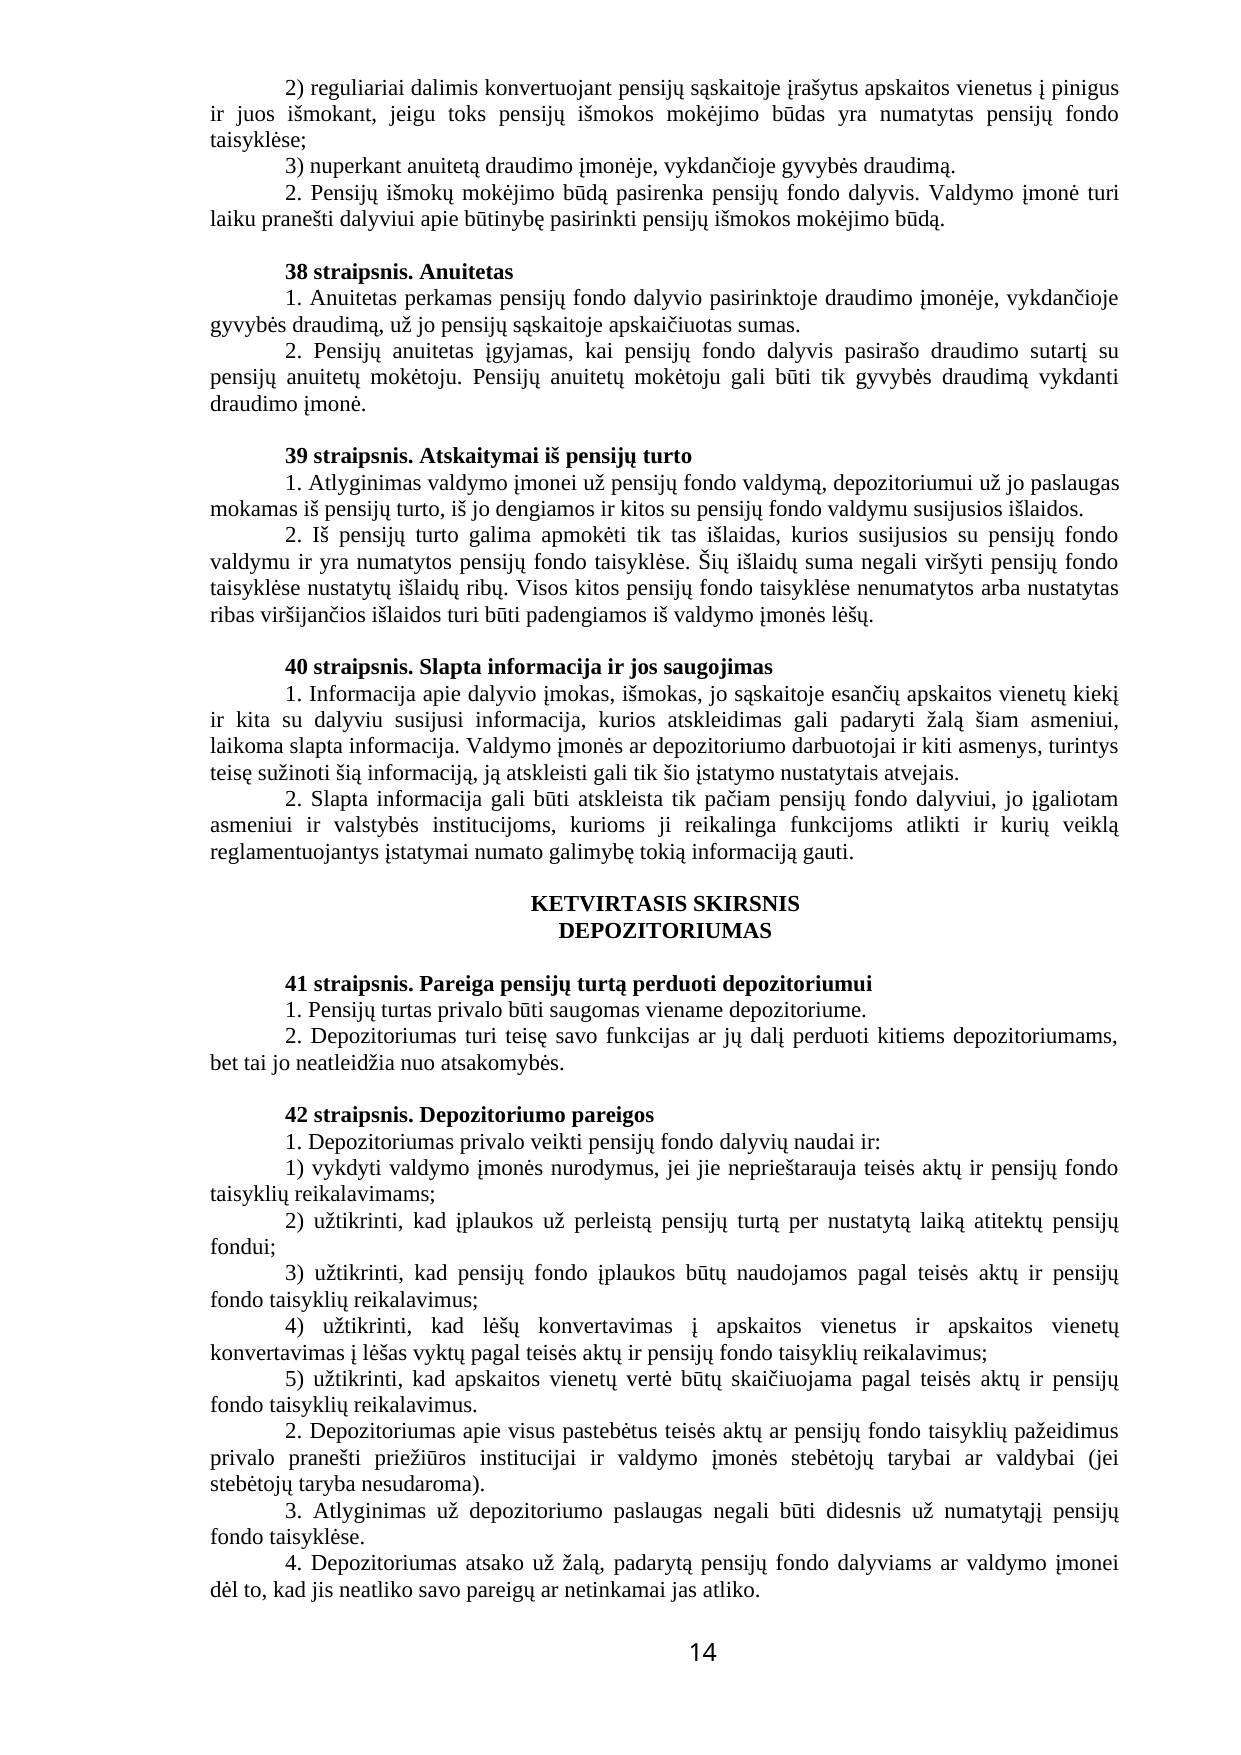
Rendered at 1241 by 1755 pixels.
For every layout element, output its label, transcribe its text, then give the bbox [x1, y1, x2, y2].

text 1. Informacija apie dalyvio įmokas, išmokas, jo sąskaitoje esančių apskaitos vienetų kiekį ir kita su dalyviu susijusi informacija, kurios atskleidimas gali padaryti žalą šiam asmeniui, laikoma slapta informacija. Valdymo įmonės ar depozitoriumo darbuotojai ir kiti asmenys, turintys teisę sužinoti šią informaciją, ją atskleisti gali tik šio įstatymo nustatytais atvejais. [210, 680, 1120, 785]
text 1. Depozitoriumas privalo veikti pensijų fondo dalyvių naudai ir: [210, 1128, 1120, 1154]
text 40 straipsnis. Slapta informacija ir jos saugojimas [210, 653, 1120, 680]
text 3) nuperkant anuitetą draudimo įmonėje, vykdančioje gyvybės draudimą. [210, 153, 1120, 179]
text 2. Iš pensijų turto galima apmokėti tik tas išlaidas, kurios susijusios su pensijų fondo valdymu ir yra numatytos pensijų fondo taisyklėse. Šių išlaidų suma negali viršyti pensijų fondo taisyklėse nustatytų išlaidų ribų. Visos kitos pensijų fondo taisyklėse nenumatytos arba nustatytas ribas viršijančios išlaidos turi būti padengiamos iš valdymo įmonės lėšų. [210, 522, 1120, 627]
subtitle 41 straipsnis. Pareiga pensijų turtą perduoti depozitoriumui [210, 969, 1120, 996]
text 2. Slapta informacija gali būti atskleista tik pačiam pensijų fondo dalyviui, jo įgaliotam asmeniui ir valstybės institucijoms, kurioms ji reikalinga funkcijoms atlikti ir kurių veiklą reglamentuojantys įstatymai numato galimybę tokią informaciją gauti. [210, 785, 1120, 864]
text 1. Atlyginimas valdymo įmonei už pensijų fondo valdymą, depozitoriumui už jo paslaugas mokamas iš pensijų turto, iš jo dengiamos ir kitos su pensijų fondo valdymu susijusios išlaidos. [210, 469, 1120, 522]
subtitle KETVIRTASIS SKIRSNIS [210, 891, 1120, 917]
text 1. Pensijų turtas privalo būti saugomas viename depozitoriume. [210, 996, 1120, 1022]
text 2) reguliariai dalimis konvertuojant pensijų sąskaitoje įrašytus apskaitos vienetus į pinigus ir juos išmokant, jeigu toks pensijų išmokos mokėjimo būdas yra numatytas pensijų fondo taisyklėse; [210, 73, 1120, 153]
text 1. Anuitetas perkamas pensijų fondo dalyvio pasirinktoje draudimo įmonėje, vykdančioje gyvybės draudimą, už jo pensijų sąskaitoje apskaičiuotas sumas. [210, 284, 1120, 337]
text 2) užtikrinti, kad įplaukos už perleistą pensijų turtą per nustatytą laiką atitektų pensijų fondui; [210, 1207, 1120, 1259]
text 2. Depozitoriumas turi teisę savo funkcijas ar jų dalį perduoti kitiems depozitoriumams, bet tai jo neatleidžia nuo atsakomybės. [210, 1022, 1120, 1075]
subtitle 2. Pensijų išmokų mokėjimo būdą pasirenka pensijų fondo dalyvis. Valdymo įmonė turi laiku pranešti dalyviui apie būtinybę pasirinkti pensijų išmokos mokėjimo būdą. [210, 179, 1120, 232]
text 4) užtikrinti, kad lėšų konvertavimas į apskaitos vienetus ir apskaitos vienetų konvertavimas į lėšas vyktų pagal teisės aktų ir pensijų fondo taisyklių reikalavimus; [210, 1312, 1120, 1365]
text 5) užtikrinti, kad apskaitos vienetų vertė būtų skaičiuojama pagal teisės aktų ir pensijų fondo taisyklių reikalavimus. [210, 1365, 1120, 1418]
text 39 straipsnis. Atskaitymai iš pensijų turto [210, 442, 1120, 469]
text 4. Depozitoriumas atsako už žalą, padarytą pensijų fondo dalyviams ar valdymo įmonei dėl to, kad jis neatliko savo pareigų ar netinkamai jas atliko. [210, 1549, 1120, 1602]
subtitle 42 straipsnis. Depozitoriumo pareigos [210, 1101, 1120, 1128]
text 3. Atlyginimas už depozitoriumo paslaugas negali būti didesnis už numatytąjį pensijų fondo taisyklėse. [210, 1497, 1120, 1549]
text 38 straipsnis. Anuitetas [210, 258, 1120, 284]
subtitle DepozitoriumaS [210, 917, 1120, 943]
text 2. Depozitoriumas apie visus pastebėtus teisės aktų ar pensijų fondo taisyklių pažeidimus privalo pranešti priežiūros institucijai ir valdymo įmonės stebėtojų tarybai ar valdybai (jei stebėtojų taryba nesudaroma). [210, 1418, 1120, 1497]
text 1) vykdyti valdymo įmonės nurodymus, jei jie neprieštarauja teisės aktų ir pensijų fondo taisyklių reikalavimams; [210, 1154, 1120, 1207]
text 3) užtikrinti, kad pensijų fondo įplaukos būtų naudojamos pagal teisės aktų ir pensijų fondo taisyklių reikalavimus; [210, 1259, 1120, 1312]
text 2. Pensijų anuitetas įgyjamas, kai pensijų fondo dalyvis pasirašo draudimo sutartį su pensijų anuitetų mokėtoju. Pensijų anuitetų mokėtoju gali būti tik gyvybės draudimą vykdanti draudimo įmonė. [210, 337, 1120, 416]
